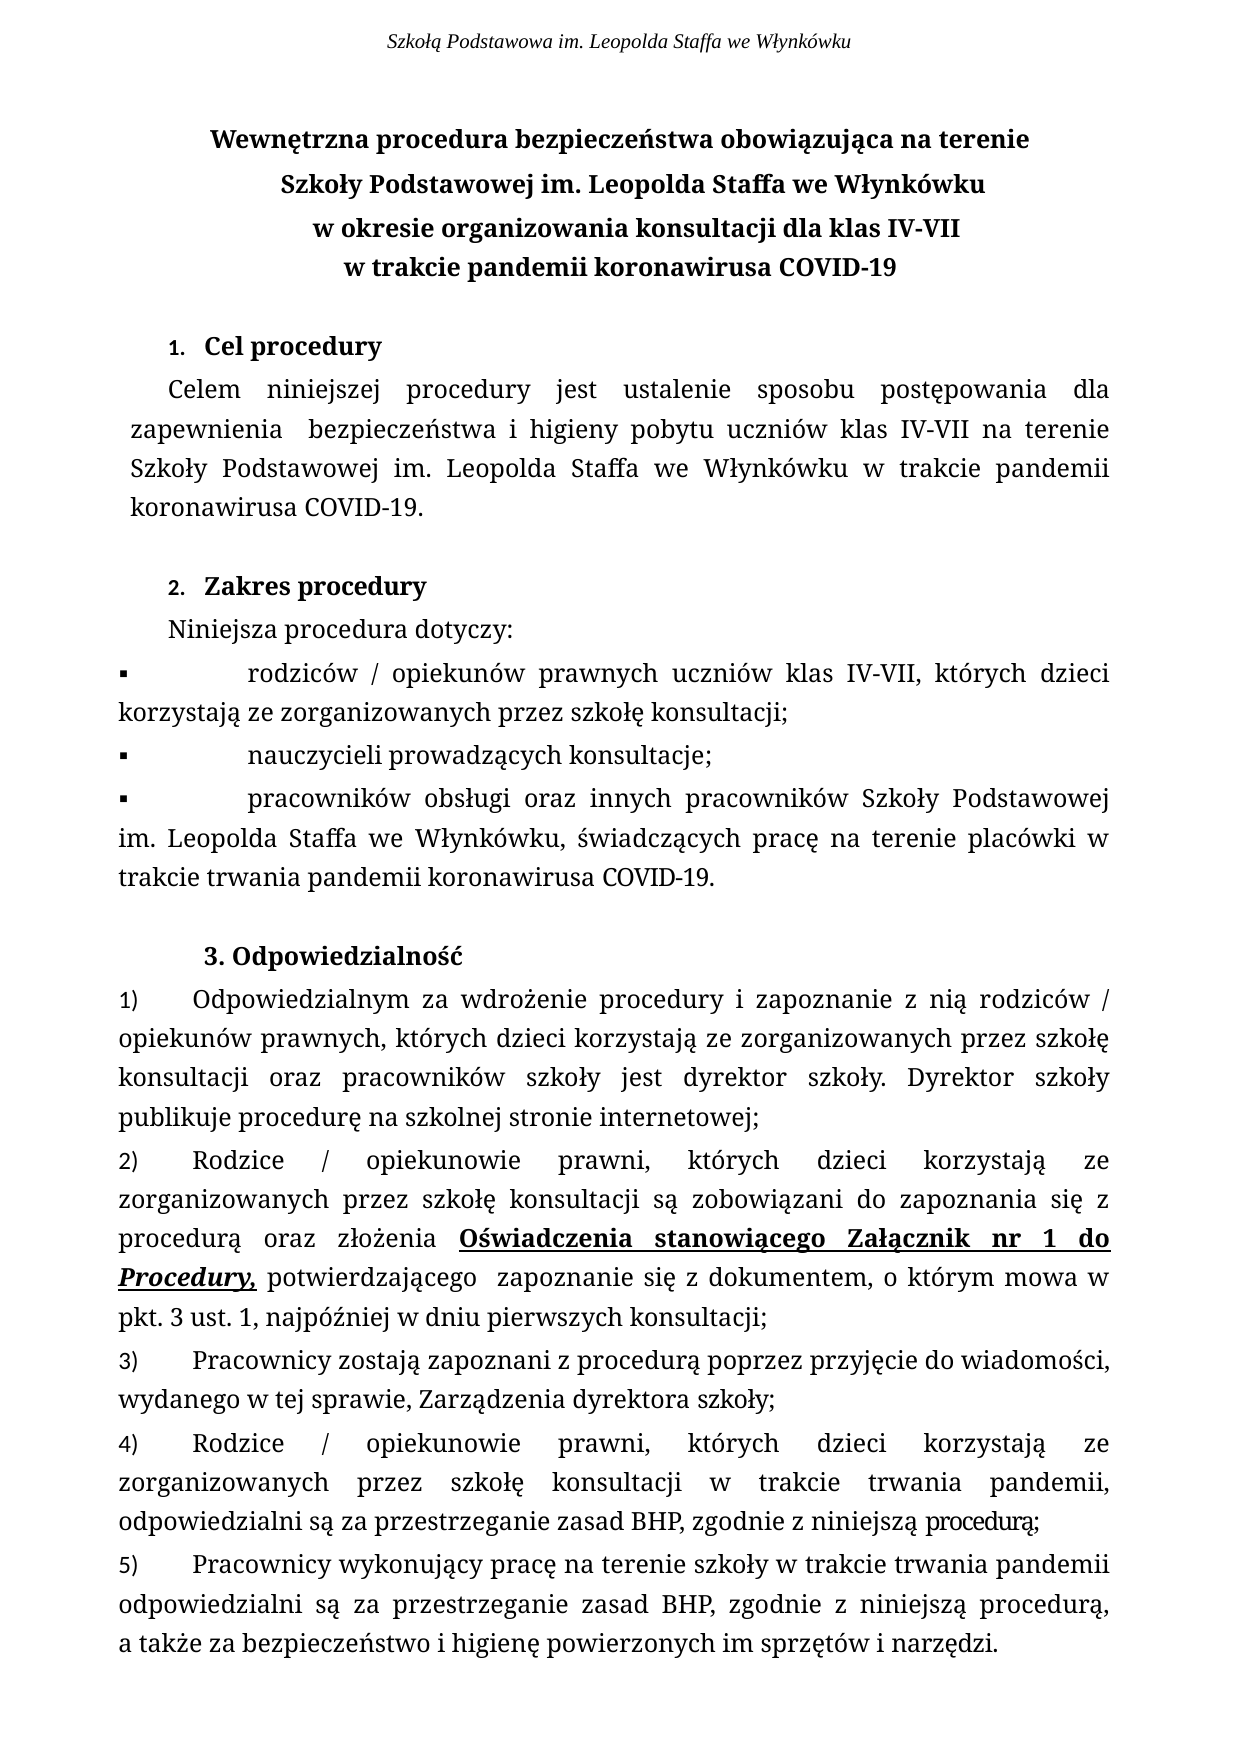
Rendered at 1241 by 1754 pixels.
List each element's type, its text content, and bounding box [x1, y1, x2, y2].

list Rodzice / opiekunowie prawni, których dzieci korzystają ze zorganizowanych przez szkołę konsultacji w trakcie trwania pandemii, odpowiedzialni są za przestrzeganie zasad BHP, zgodnie z niniejszą procedurą; [118, 1425, 1111, 1538]
text Szkoły Podstawowej im. Leopolda Staffa we Włynkówku [155, 166, 1085, 200]
list Odpowiedzialnym za wdrożenie procedury i zapoznanie z nią rodziców / opiekunów prawnych, których dzieci korzystają ze zorganizowanych przez szkołę konsultacji oraz pracowników szkoły jest dyrektor szkoły. Dyrektor szkoły publikuje procedurę na szkolnej stronie internetowej; [118, 982, 1111, 1133]
subtitle 3. Odpowiedzialność [168, 938, 1122, 972]
text w trakcie pandemii koronawirusa COVID-19 [118, 250, 1122, 284]
text Niniejsza procedura dotyczy: [168, 612, 1122, 646]
list Pracownicy zostają zapoznani z procedurą poprzez przyjęcie do wiadomości, wydanego w tej sprawie, Zarządzenia dyrektora szkoły; [118, 1343, 1111, 1416]
subtitle Wewnętrzna procedura bezpieczeństwa obowiązująca na terenie [118, 122, 1122, 156]
list Pracownicy wykonujący pracę na terenie szkoły w trakcie trwania pandemii odpowiedzialni są za przestrzeganie zasad BHP, zgodnie z niniejszą procedurą, a także za bezpieczeństwo i higienę powierzonych im sprzętów i narzędzi. [118, 1547, 1111, 1659]
list nauczycieli prowadzących konsultacje; [118, 738, 1111, 772]
list pracowników obsługi oraz innych pracowników Szkoły Podstawowej im. Leopolda Staffa we Włynkówku, świadczących pracę na terenie placówki w trakcie trwania pandemii koronawirusa COVID-19. [118, 781, 1110, 893]
text w okresie organizowania konsultacji dla klas IV-VII [155, 211, 1085, 245]
list Rodzice / opiekunowie prawni, których dzieci korzystają ze zorganizowanych przez szkołę konsultacji są zobowiązani do zapoznania się z procedurą oraz złożenia Oświadczenia stanowiącego Załącznik nr 1 do Procedury, potwierdzającego zapoznanie się z dokumentem, o którym mowa w pkt. 3 ust. 1, najpóźniej w dniu pierwszych konsultacji; [118, 1143, 1111, 1333]
list rodziców / opiekunów prawnych uczniów klas IV-VII, których dzieci korzystają ze zorganizowanych przez szkołę konsultacji; [118, 655, 1111, 728]
text Celem niniejszej procedury jest ustalenie sposobu postępowania dla zapewnienia bezpieczeństwa i higieny pobytu uczniów klas IV-VII na terenie Szkoły Podstawowej im. Leopolda Staffa we Włynkówku w trakcie pandemii koronawirusa COVID-19. [130, 372, 1111, 524]
subtitle Cel procedury [168, 329, 1122, 363]
subtitle Zakres procedury [168, 568, 1122, 602]
